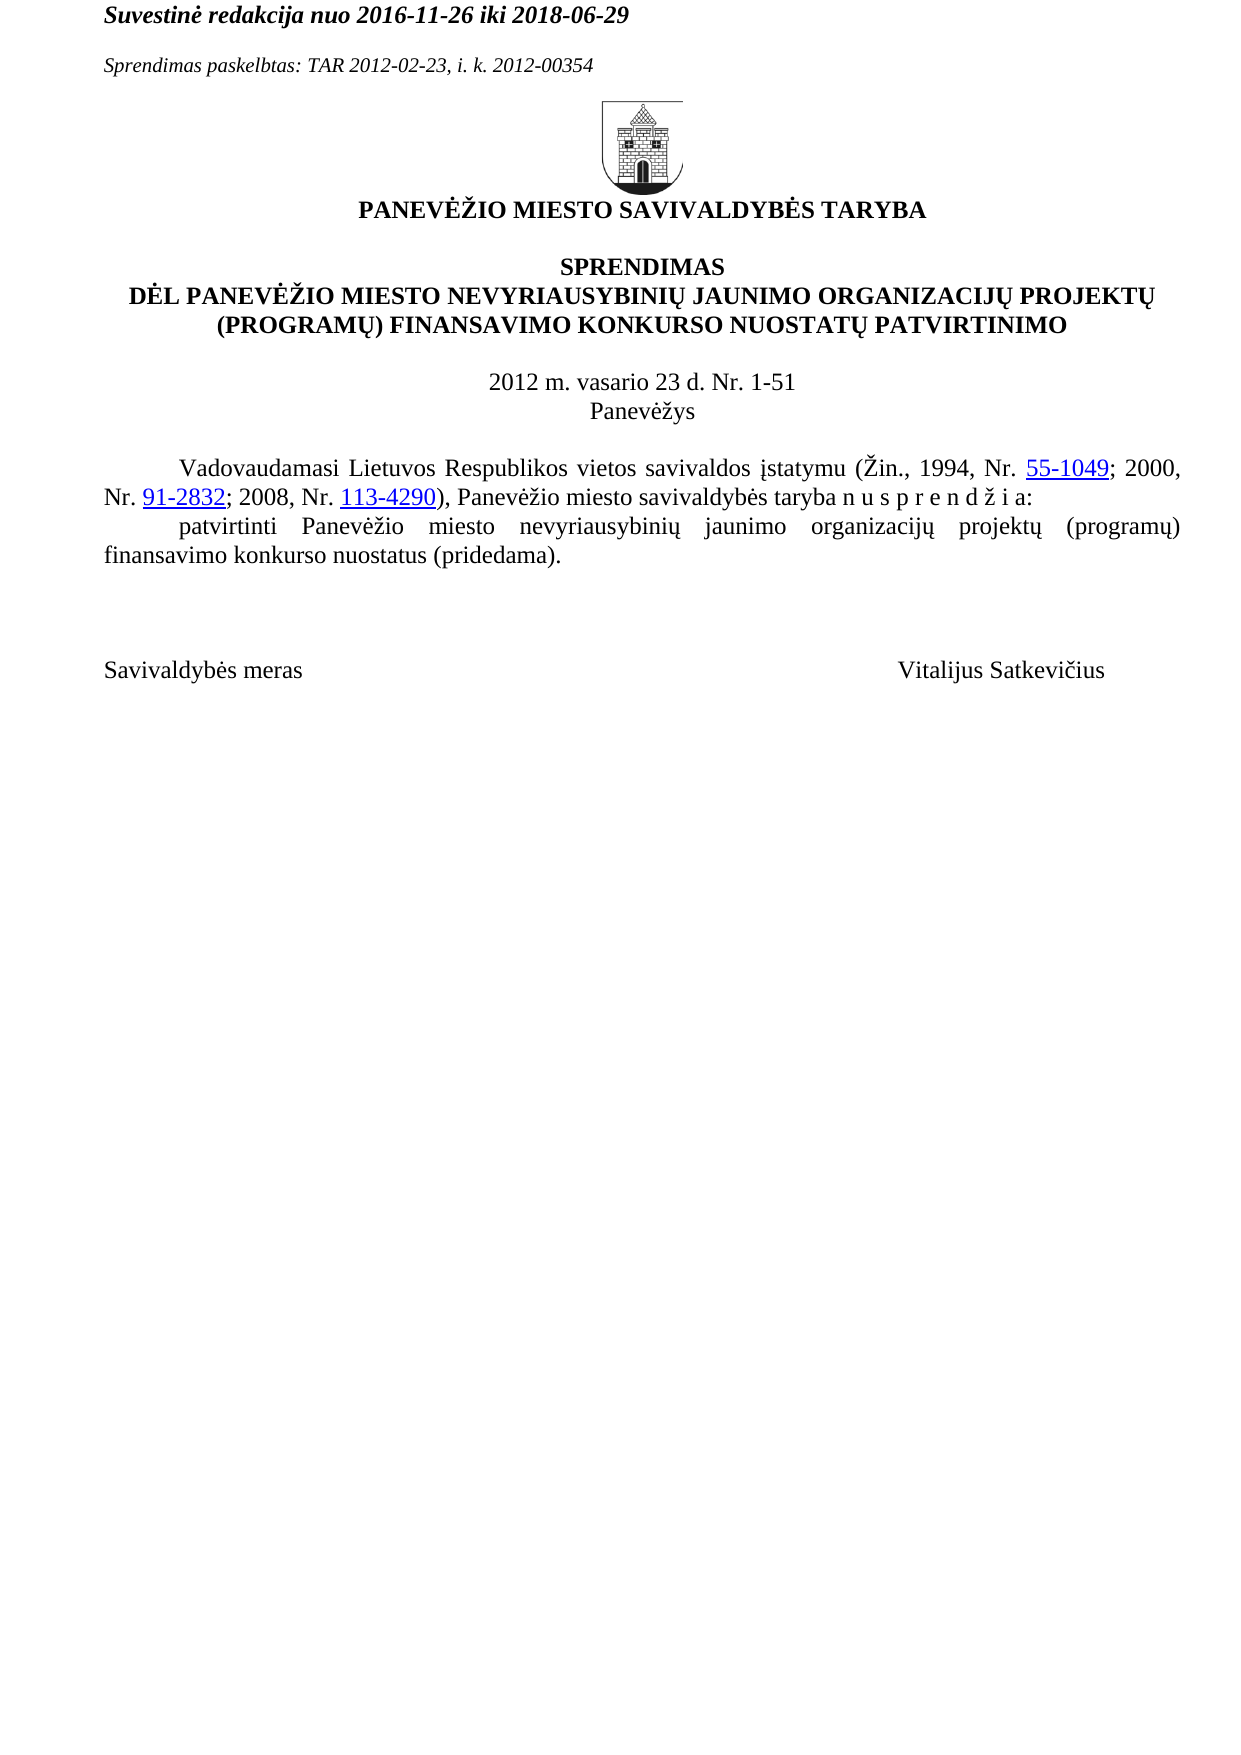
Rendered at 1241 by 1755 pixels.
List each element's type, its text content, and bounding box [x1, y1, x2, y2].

text Panevėžys [103, 396, 1181, 425]
text Savivaldybės meras Vitalijus Satkevičius [103, 655, 1181, 683]
text Vadovaudamasi Lietuvos Respublikos vietos savivaldos įstatymu (Žin., 1994, Nr. 55-1049; 2000, Nr. 91-2832; 2008, Nr. 113-4290), Panevėžio miesto savivaldybės taryba n u s p r e n d ž i a: [103, 453, 1181, 511]
text SPRENDIMAS [103, 252, 1181, 281]
text DĖL PANEVĖŽIO MIESTO NEVYRIAUSYBINIŲ JAUNIMO ORGANIZACIJŲ PROJEKTŲ (PROGRAMŲ) FINANSAVIMO KONKURSO NUOSTATŲ PATVIRTINIMO [103, 281, 1181, 338]
text 2012 m. vasario 23 d. Nr. 1-51 [103, 367, 1181, 396]
text PANEVĖŽIO MIESTO SAVIVALDYBĖS TARYBA [103, 195, 1181, 223]
text Suvestinė redakcija nuo 2016-11-26 iki 2018-06-29 [103, 0, 1181, 29]
text patvirtinti Panevėžio miesto nevyriausybinių jaunimo organizacijų projektų (programų) finansavimo konkurso nuostatus (pridedama). [103, 511, 1181, 568]
text Sprendimas paskelbtas: TAR 2012-02-23, i. k. 2012-00354 [103, 53, 1181, 77]
